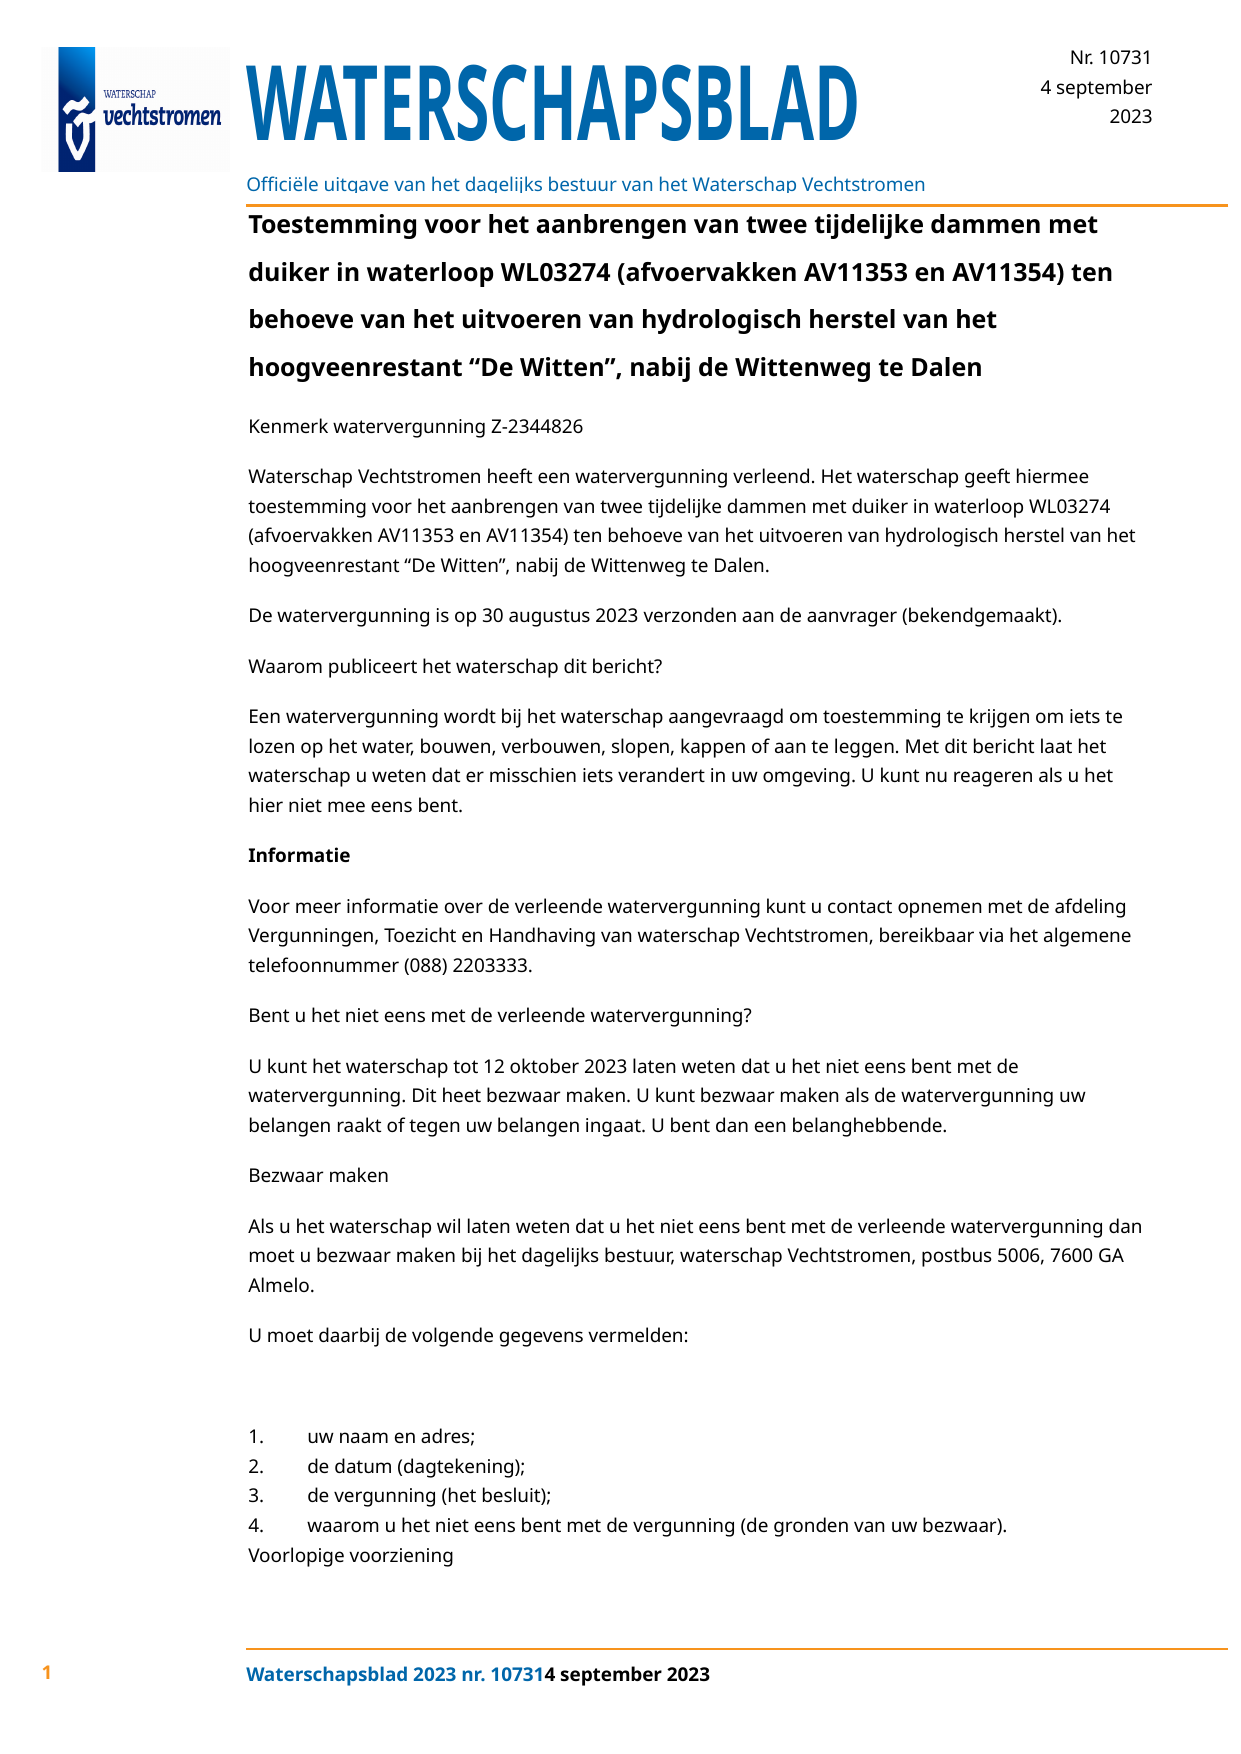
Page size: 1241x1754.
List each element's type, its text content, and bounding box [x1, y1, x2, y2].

list de vergunning (het besluit); [248, 1483, 1152, 1508]
text De watervergunning is op 30 augustus 2023 verzonden aan de aanvrager (bekendgemaakt). [248, 603, 1152, 628]
picture [41, 47, 231, 172]
text Kenmerk watervergunning Z-2344826 [248, 413, 1152, 439]
list uw naam en adres; [248, 1423, 1152, 1449]
text Als u het waterschap wil laten weten dat u het niet eens bent met de verleende watervergunning dan moet u bezwaar maken bij het dagelijks bestuur, waterschap Vechtstromen, postbus 5006, 7600 GA Almelo. [248, 1213, 1152, 1298]
text Een watervergunning wordt bij het waterschap aangevraagd om toestemming te krijgen om iets te lozen op het water, bouwen, verbouwen, slopen, kappen of aan te leggen. Met dit bericht laat het waterschap u weten dat er misschien iets verandert in uw omgeving. U kunt nu reageren als u het hier niet mee eens bent. [248, 703, 1152, 818]
text U kunt het waterschap tot 12 oktober 2023 laten weten dat u het niet eens bent met de watervergunning. Dit heet bezwaar maken. U kunt bezwaar maken als de watervergunning uw belangen raakt of tegen uw belangen ingaat. U bent dan een belanghebbende. [248, 1053, 1152, 1138]
text Informatie [248, 843, 1152, 868]
list waarom u het niet eens bent met de vergunning (de gronden van uw bezwaar). [248, 1512, 1152, 1538]
text Bent u het niet eens met de verleende watervergunning? [248, 1003, 1152, 1028]
text U moet daarbij de volgende gegevens vermelden: [248, 1323, 1152, 1348]
text Voor meer informatie over de verleende watervergunning kunt u contact opnemen met de afdeling Vergunningen, Toezicht en Handhaving van waterschap Vechtstromen, bereikbaar via het algemene telefoonnummer (088) 2203333. [248, 893, 1152, 978]
text Voorlopige voorziening [248, 1542, 1152, 1568]
list de datum (dagtekening); [248, 1453, 1152, 1479]
text Waarom publiceert het waterschap dit bericht? [248, 653, 1152, 679]
text Toestemming voor het aanbrengen van twee tijdelijke dammen met duiker in waterloop WL03274 (afvoervakken AV11353 en AV11354) ten behoeve van het uitvoeren van hydrologisch herstel van het hoogveenrestant “De Witten”, nabij de Wittenweg te Dalen [248, 207, 1152, 384]
text Bezwaar maken [248, 1163, 1152, 1188]
text Waterschap Vechtstromen heeft een watervergunning verleend. Het waterschap geeft hiermee toestemming voor het aanbrengen van twee tijdelijke dammen met duiker in waterloop WL03274 (afvoervakken AV11353 en AV11354) ten behoeve van het uitvoeren van hydrologisch herstel van het hoogveenrestant “De Witten”, nabij de Wittenweg te Dalen. [248, 463, 1152, 578]
